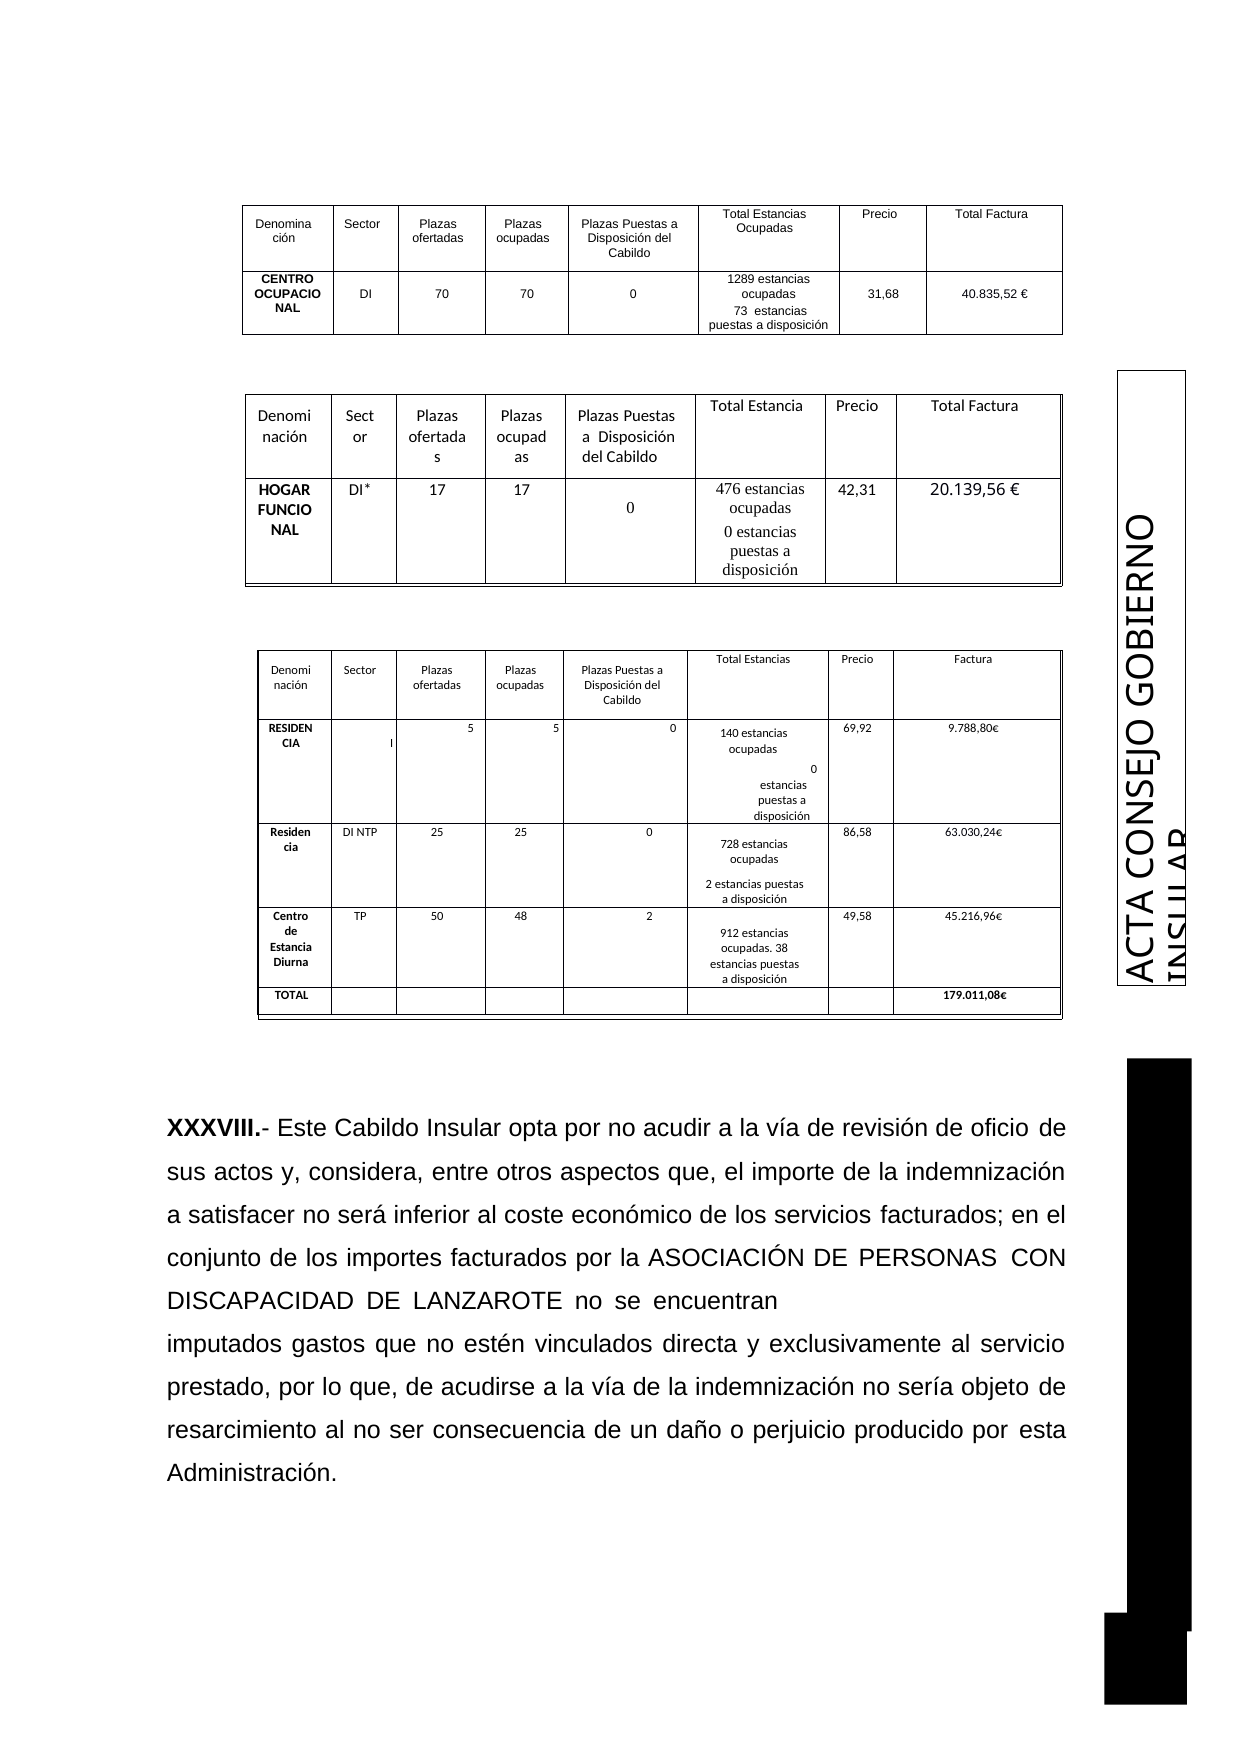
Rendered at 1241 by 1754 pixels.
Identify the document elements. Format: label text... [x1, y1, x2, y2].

table_header Plazas ofertadas [399, 206, 485, 271]
text imputados gastos que no estén vinculados directa y exclusivamente al servicio prestado, por lo que, de acudirse a la vía de la indemnización no sería objeto de resarcimiento al no ser consecuencia de un daño o perjuicio producido por esta Administración. [167, 1329, 1066, 1487]
table_cell 140 estancias ocupadas 0 estancias puestas a disposición [688, 720, 828, 823]
table_header Plazas ocupad as [486, 395, 565, 478]
table_header Plazas ocupadas [486, 206, 568, 271]
table_cell 9.788,80€ [894, 720, 1060, 823]
table_cell HOGAR FUNCIO NAL [246, 479, 331, 583]
table_header Plazas ocupadas [486, 651, 563, 719]
text XXXVIII.- Este Cabildo Insular opta por no acudir a la vía de revisión de oficio de sus actos y, considera, entre otros aspectos que, el importe de la indemnización a satisfacer no será inferior al coste económico de los servicios facturados; en el conjunto de los importes facturados por la ASOCIACIÓN DE PERSONAS CON DISCAPACIDAD DE LANZAROTE no se encuentran [167, 1113, 1066, 1314]
table_cell 70 [399, 272, 485, 333]
table_cell 179.011,08€ [894, 988, 1060, 1014]
table_cell 0 [566, 479, 695, 583]
table_cell 48 [486, 908, 563, 987]
table_cell Centro de Estancia Diurna [259, 908, 331, 987]
table_cell TOTAL [259, 988, 331, 1014]
table_cell DI NTP [332, 824, 396, 907]
table_header Factura [894, 651, 1060, 719]
table_header Precio [826, 395, 896, 478]
table_header Denomi nación [246, 395, 331, 478]
table_header Precio [829, 651, 893, 719]
table_cell 20.139,56 € [897, 479, 1060, 583]
table_cell DI* [332, 479, 396, 583]
table_header Total Estancias Ocupadas [699, 206, 839, 271]
table_cell 2 [564, 908, 687, 987]
table_header Total Estancias [688, 651, 828, 719]
table_cell 0 [569, 272, 698, 333]
table_cell 728 estancias ocupadas 2 estancias puestas a disposición [688, 824, 828, 907]
table_cell 0 [564, 720, 687, 823]
table_cell [486, 988, 563, 1014]
table_cell [829, 988, 893, 1014]
table_header Sect or [332, 395, 396, 478]
table_cell RESIDEN CIA [259, 720, 331, 823]
table_cell [688, 988, 828, 1014]
table_header Plazas ofertada s [397, 395, 485, 478]
table_cell 25 [486, 824, 563, 907]
table_header Denomina ción [243, 206, 333, 271]
table_header Sector [334, 206, 398, 271]
table_cell [564, 988, 687, 1014]
table_header Total Factura [927, 206, 1062, 271]
table_header Precio [840, 206, 926, 271]
table_header Denomi nación [259, 651, 331, 719]
table_cell 476 estancias ocupadas 0 estancias puestas a disposición [696, 479, 825, 583]
table_cell [332, 988, 396, 1014]
table_cell 5 [397, 720, 485, 823]
table_cell 31,68 [840, 272, 926, 333]
table_header Plazas Puestas a Disposición del Cabildo [569, 206, 698, 271]
table_cell I [332, 720, 396, 823]
table_cell 63.030,24€ [894, 824, 1060, 907]
table_header Plazas ofertadas [397, 651, 485, 719]
table_cell 25 [397, 824, 485, 907]
table_cell 69,92 [829, 720, 893, 823]
table_cell 86,58 [829, 824, 893, 907]
table_header Sector [332, 651, 396, 719]
table_cell 0 [564, 824, 687, 907]
table_cell 912 estancias ocupadas. 38 estancias puestas a disposición [688, 908, 828, 987]
table_header Plazas Puestas a Disposición del Cabildo [564, 651, 687, 719]
table_cell 40.835,52 € [927, 272, 1062, 333]
table_cell DI [334, 272, 398, 333]
table_cell 49,58 [829, 908, 893, 987]
text ACTA CONSEJO GOBIERNO INSULAR [1118, 372, 1183, 985]
table_cell 17 [486, 479, 565, 583]
table_cell TP [332, 908, 396, 987]
table_cell 1289 estancias ocupadas 73 estancias puestas a disposición [699, 272, 839, 333]
table_header Total Estancia [696, 395, 825, 478]
table_cell 45.216,96€ [894, 908, 1060, 987]
table_cell Residen cia [259, 824, 331, 907]
table_cell CENTRO OCUPACIO NAL [243, 272, 333, 333]
table_cell 5 [486, 720, 563, 823]
table_header Plazas Puestas a Disposición del Cabildo [566, 395, 695, 478]
table_cell [397, 988, 485, 1014]
table_header Total Factura [897, 395, 1060, 478]
table_cell 17 [397, 479, 485, 583]
table_cell 50 [397, 908, 485, 987]
table_cell 70 [486, 272, 568, 333]
table_cell 42,31 [826, 479, 896, 583]
